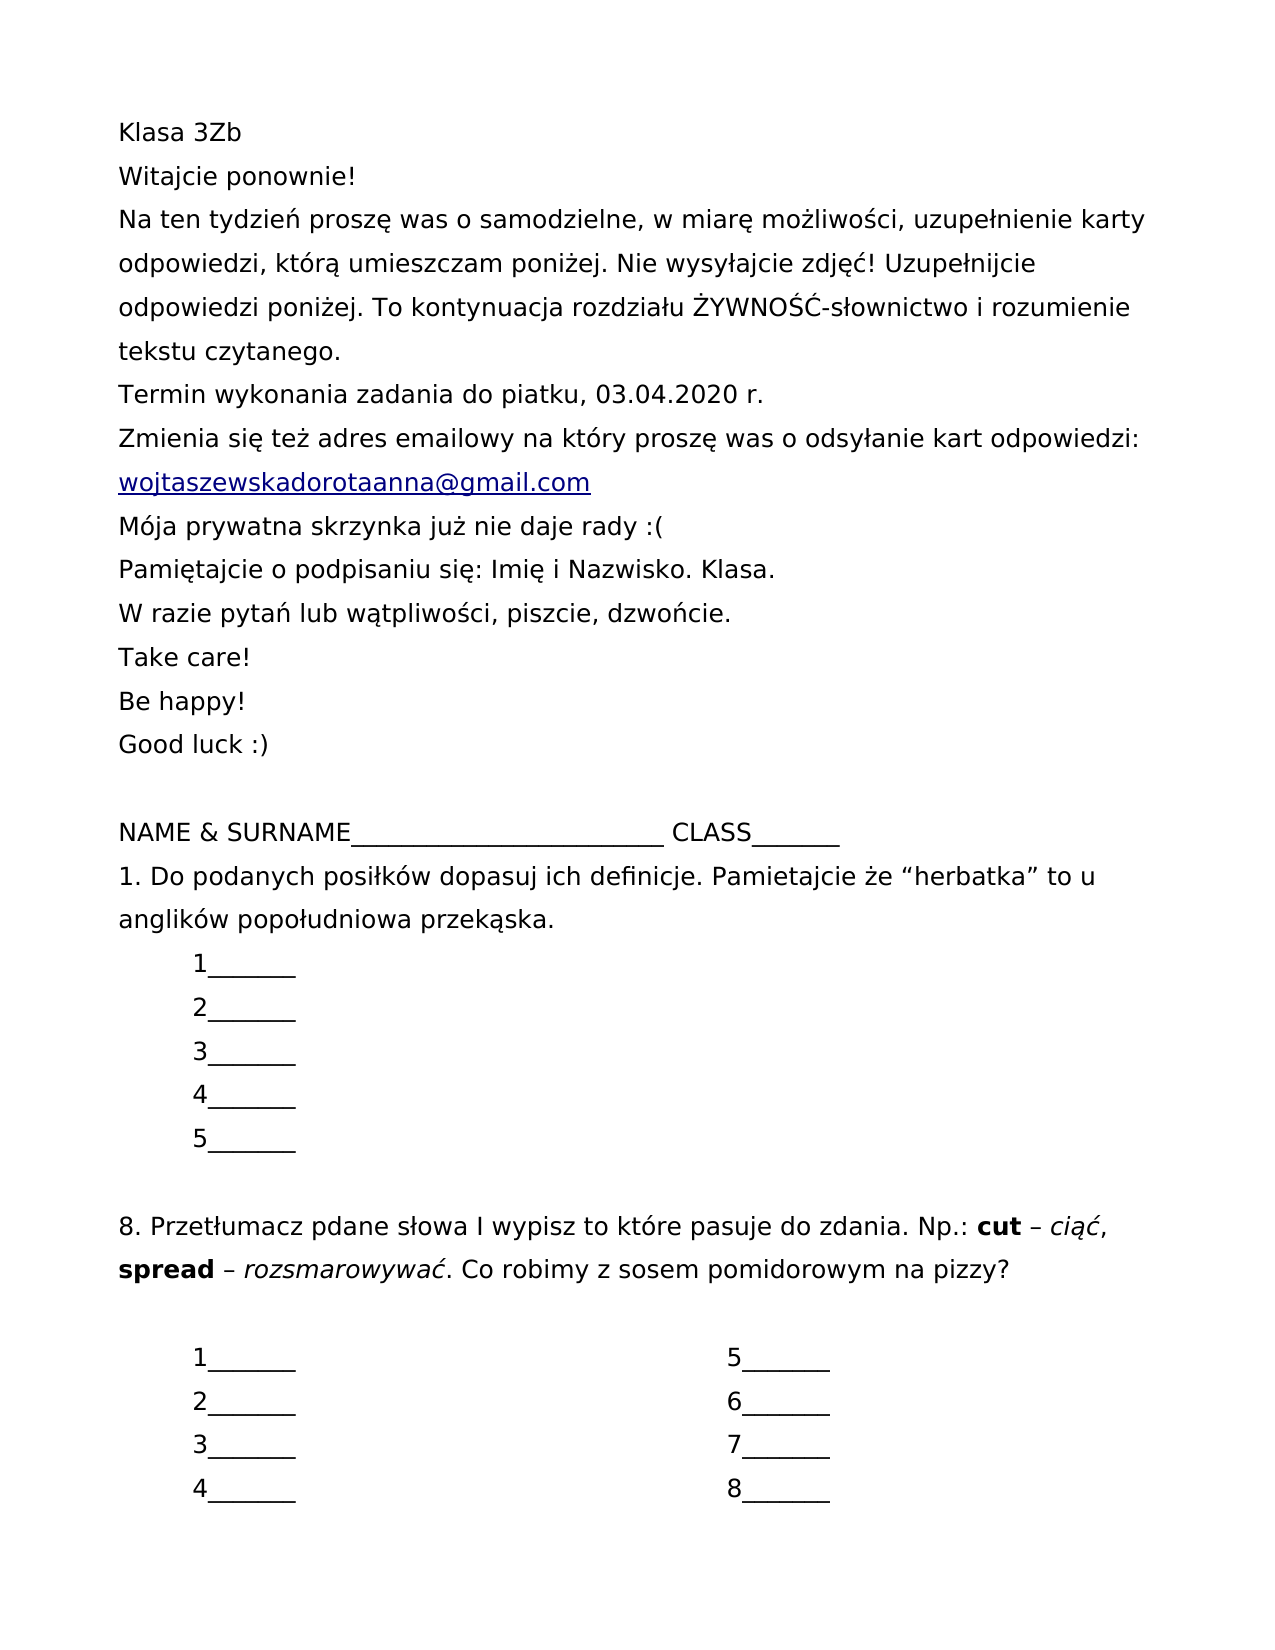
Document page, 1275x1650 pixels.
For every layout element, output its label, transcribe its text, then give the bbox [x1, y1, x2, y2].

text 3_______ [118, 1037, 1157, 1066]
text Take care! [118, 643, 1157, 672]
text Be happy! [118, 687, 1157, 716]
text 4_______ [118, 1474, 622, 1503]
text wojtaszewskadorotaanna@gmail.com [118, 468, 1157, 497]
text 3_______ [118, 1431, 622, 1460]
text 4_______ [118, 1081, 1157, 1110]
text 5_______ [652, 1343, 1157, 1372]
text 6_______ [652, 1387, 1157, 1416]
text Zmienia się też adres emailowy na który proszę was o odsyłanie kart odpowiedzi: [118, 424, 1157, 453]
text 2_______ [118, 993, 1157, 1022]
text Termin wykonania zadania do piatku, 03.04.2020 r. [118, 381, 1157, 410]
text W razie pytań lub wątpliwości, piszcie, dzwońcie. [118, 599, 1157, 628]
text 1. Do podanych posiłków dopasuj ich definicje. Pamietajcie że “herbatka” to u anglików popołudniowa przekąska. [118, 862, 1157, 935]
text 1_______ [118, 949, 1157, 978]
text 2_______ [118, 1387, 622, 1416]
text 5_______ [118, 1124, 1157, 1153]
text Pamiętajcie o podpisaniu się: Imię i Nazwisko. Klasa. [118, 556, 1157, 585]
text 1_______ [118, 1343, 622, 1372]
text Mója prywatna skrzynka już nie daje rady :( [118, 512, 1157, 541]
text NAME & SURNAME_________________________ CLASS_______ [118, 818, 1157, 847]
text 7_______ [652, 1431, 1157, 1460]
text Na ten tydzień proszę was o samodzielne, w miarę możliwości, uzupełnienie karty odpowiedzi, którą umieszczam poniżej. Nie wysyłajcie zdjęć! Uzupełnijcie odpowiedzi poniżej. To kontynuacja rozdziału ŻYWNOŚĆ-słownictwo i rozumienie tekstu czytanego. [118, 206, 1157, 366]
text 8. Przetłumacz pdane słowa I wypisz to które pasuje do zdania. Np.: cut – ciąć, spread – rozsmarowywać. Co robimy z sosem pomidorowym na pizzy? [118, 1212, 1157, 1285]
text Good luck :) [118, 731, 1157, 760]
text 8_______ [652, 1474, 1157, 1503]
text Klasa 3Zb [118, 118, 1157, 147]
text Witajcie ponownie! [118, 162, 1157, 191]
